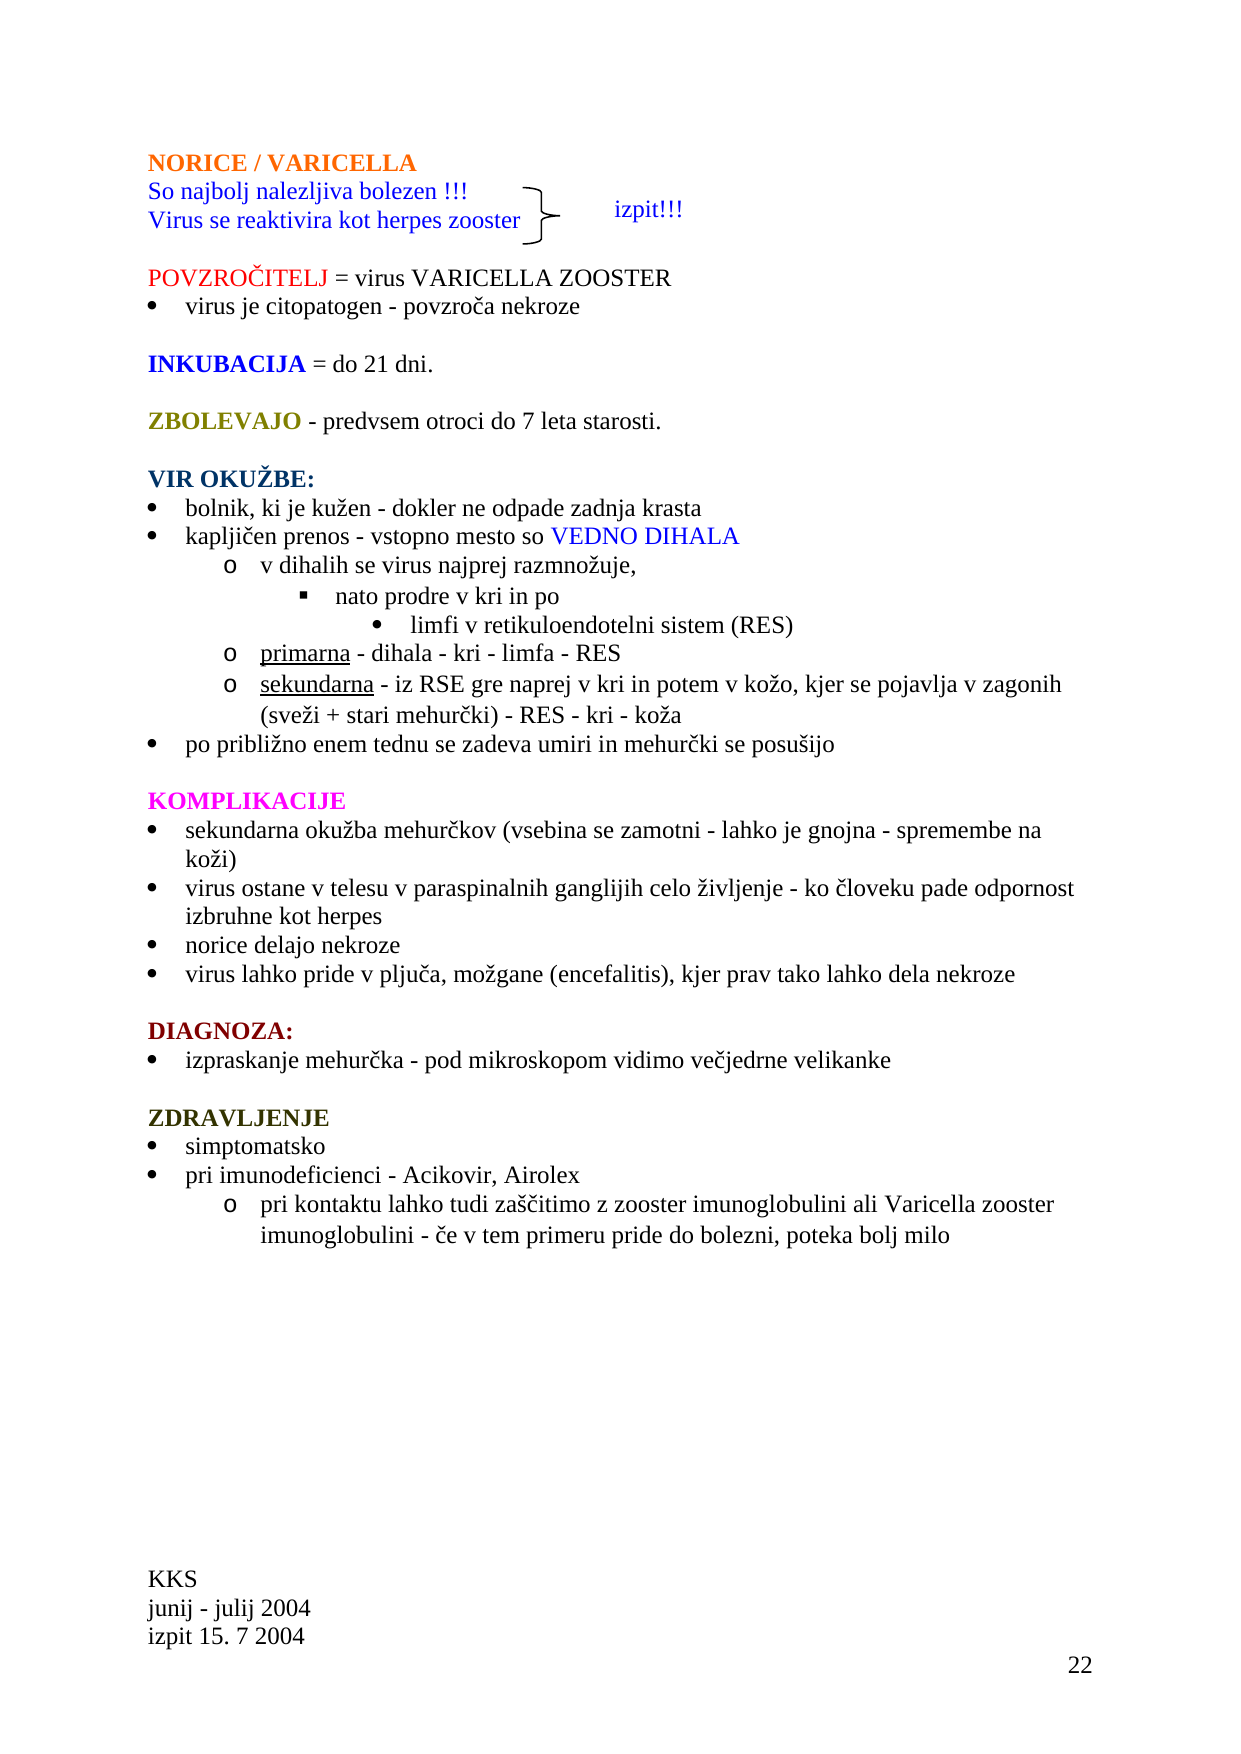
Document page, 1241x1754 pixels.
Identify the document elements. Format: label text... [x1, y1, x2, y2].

list limfi v retikuloendotelni sistem (RES) [373, 610, 1093, 638]
text POVZROČITELJ = virus VARICELLA ZOOSTER [148, 263, 1093, 291]
text INKUBACIJA = do 21 dni. [148, 349, 1093, 378]
list kapljičen prenos - vstopno mesto so VEDNO DIHALA [148, 521, 1093, 550]
list pri kontaktu lahko tudi zaščitimo z zooster imunoglobulini ali Varicella zooster imunoglobulini - če v tem primeru pride do bolezni, poteka bolj milo [223, 1189, 1093, 1248]
list virus je citopatogen - povzroča nekroze [148, 291, 1093, 320]
text NORICE / VARICELLA [148, 148, 1093, 176]
list sekundarna okužba mehurčkov (vsebina se zamotni - lahko je gnojna - spremembe na koži) [148, 815, 1093, 873]
list pri imunodeficienci - Acikovir, Airolex [148, 1160, 1093, 1189]
list simptomatsko [148, 1131, 1093, 1160]
text Virus se reaktivira kot herpes zooster [148, 205, 547, 234]
text ZBOLEVAJO - predvsem otroci do 7 leta starosti. [148, 406, 1093, 435]
list virus ostane v telesu v paraspinalnih ganglijih celo življenje - ko človeku pade odpornost izbruhne kot herpes [148, 873, 1093, 930]
text VIR OKUŽBE: [148, 464, 1093, 493]
list primarna - dihala - kri - limfa - RES [223, 638, 1093, 669]
text [804, 205, 1093, 234]
list bolnik, ki je kužen - dokler ne odpade zadnja krasta [148, 493, 1093, 521]
list v dihalih se virus najprej razmnožuje, [223, 550, 1093, 581]
text KOMPLIKACIJE [148, 786, 1093, 815]
text izpit!!! [614, 194, 787, 223]
list izpraskanje mehurčka - pod mikroskopom vidimo večjedrne velikanke [148, 1045, 1093, 1074]
list sekundarna - iz RSE gre naprej v kri in potem v kožo, kjer se pojavlja v zagonih (sveži + stari mehurčki) - RES - kri - koža [223, 669, 1093, 729]
list nato prodre v kri in po [298, 581, 1093, 610]
text So najbolj nalezljiva bolezen !!! [148, 176, 1093, 205]
text ZDRAVLJENJE [148, 1103, 1093, 1131]
list po približno enem tednu se zadeva umiri in mehurčki se posušijo [148, 729, 1093, 758]
text DIAGNOZA: [148, 1016, 1093, 1045]
text [543, 205, 598, 234]
list norice delajo nekroze [148, 930, 1093, 959]
list virus lahko pride v pljuča, možgane (encefalitis), kjer prav tako lahko dela nekroze [148, 959, 1093, 988]
